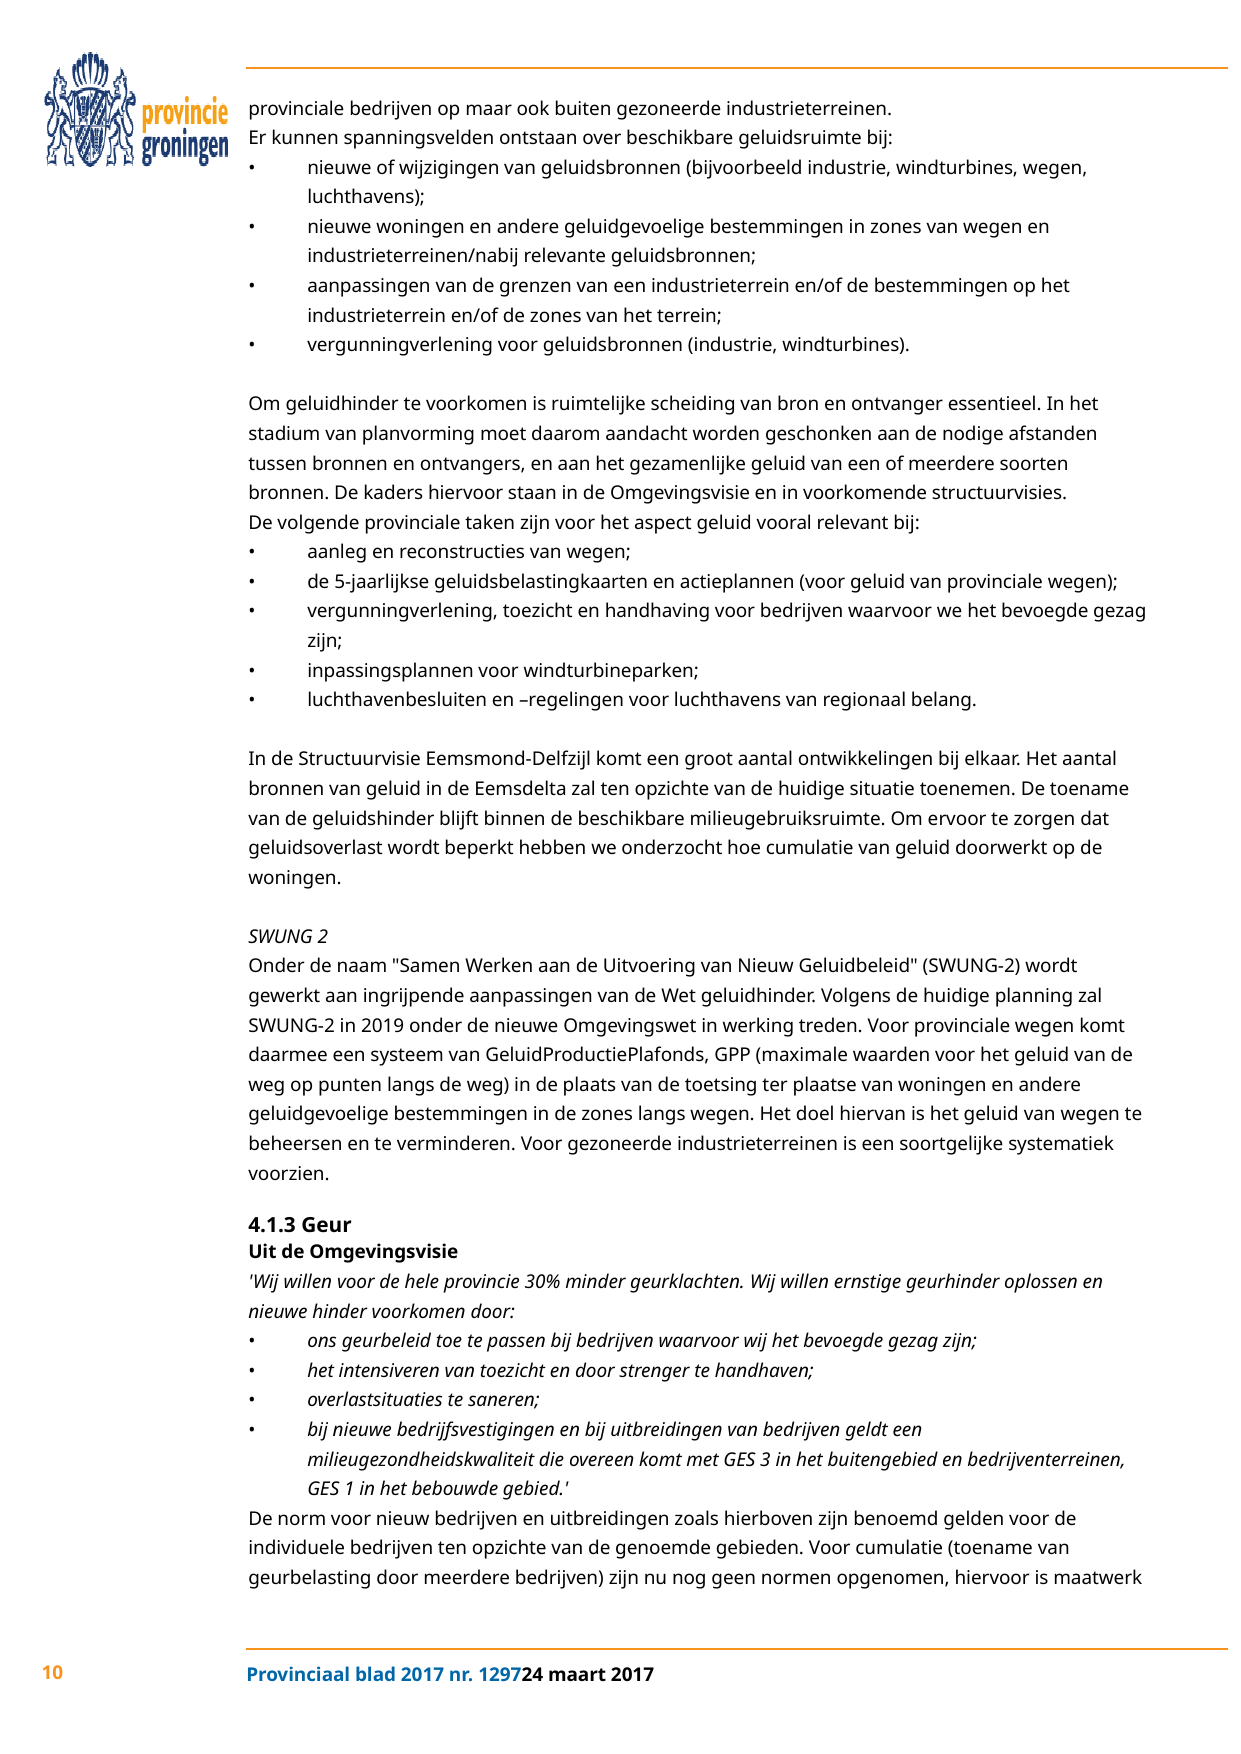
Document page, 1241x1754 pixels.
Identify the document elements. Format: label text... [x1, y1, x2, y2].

text Om geluidhinder te voorkomen is ruimtelijke scheiding van bron en ontvanger essentieel. In het stadium van planvorming moet daarom aandacht worden geschonken aan de nodige afstanden tussen bronnen en ontvangers, en aan het gezamenlijke geluid van een of meerdere soorten bronnen. De kaders hiervoor staan in de Omgevingsvisie en in voorkomende structuurvisies. [248, 391, 1152, 505]
text provinciale bedrijven op maar ook buiten gezoneerde industrieterreinen. [248, 95, 1152, 121]
list vergunningverlening, toezicht en handhaving voor bedrijven waarvoor we het bevoegde gezag zijn; [248, 598, 1152, 653]
text In de Structuurvisie Eemsmond-Delfzijl komt een groot aantal ontwikkelingen bij elkaar. Het aantal bronnen van geluid in de Eemsdelta zal ten opzichte van de huidige situatie toenemen. De toename van de geluidshinder blijft binnen de beschikbare milieugebruiksruimte. Om ervoor te zorgen dat geluidsoverlast wordt beperkt hebben we onderzocht hoe cumulatie van geluid doorwerkt op de woningen. [248, 746, 1152, 890]
list de 5-jaarlijkse geluidsbelastingkaarten en actieplannen (voor geluid van provinciale wegen); [248, 568, 1152, 594]
text SWUNG 2 [248, 923, 1152, 949]
text Er kunnen spanningsvelden ontstaan over beschikbare geluidsruimte bij: [248, 124, 1152, 150]
list ons geurbeleid toe te passen bij bedrijven waarvoor wij het bevoegde gezag zijn; [248, 1327, 1152, 1353]
list aanpassingen van de grenzen van een industrieterrein en/of de bestemmingen op het industrieterrein en/of de zones van het terrein; [248, 272, 1152, 328]
list nieuwe woningen en andere geluidgevoelige bestemmingen in zones van wegen en industrieterreinen/nabij relevante geluidsbronnen; [248, 213, 1152, 268]
text Onder de naam "Samen Werken aan de Uitvoering van Nieuw Geluidbeleid" (SWUNG-2) wordt gewerkt aan ingrijpende aanpassingen van de Wet geluidhinder. Volgens de huidige planning zal SWUNG-2 in 2019 onder de nieuwe Omgevingswet in werking treden. Voor provinciale wegen komt daarmee een systeem van GeluidProductiePlafonds, GPP (maximale waarden voor het geluid van de weg op punten langs de weg) in de plaats van de toetsing ter plaatse van woningen en andere geluidgevoelige bestemmingen in de zones langs wegen. Het doel hiervan is het geluid van wegen te beheersen en te verminderen. Voor gezoneerde industrieterreinen is een soortgelijke systematiek voorzien. [248, 953, 1152, 1186]
text De volgende provinciale taken zijn voor het aspect geluid vooral relevant bij: [248, 509, 1152, 535]
list overlastsituaties te saneren; [248, 1387, 1152, 1412]
list bij nieuwe bedrijfsvestigingen en bij uitbreidingen van bedrijven geldt een milieugezondheidskwaliteit die overeen komt met GES 3 in het buitengebied en bedrijventerreinen, GES 1 in het bebouwde gebied.' [248, 1416, 1152, 1501]
list inpassingsplannen voor windturbineparken; [248, 657, 1152, 683]
text 'Wij willen voor de hele provincie 30% minder geurklachten. Wij willen ernstige geurhinder oplossen en nieuwe hinder voorkomen door: [248, 1268, 1152, 1323]
picture [41, 47, 231, 172]
list luchthavenbesluiten en –regelingen voor luchthavens van regionaal belang. [248, 686, 1152, 712]
text De norm voor nieuw bedrijven en uitbreidingen zoals hierboven zijn benoemd gelden voor de individuele bedrijven ten opzichte van de genoemde gebieden. Voor cumulatie (toename van geurbelasting door meerdere bedrijven) zijn nu nog geen normen opgenomen, hiervoor is maatwerk [248, 1505, 1152, 1590]
list vergunningverlening voor geluidsbronnen (industrie, windturbines). [248, 331, 1152, 357]
list nieuwe of wijzigingen van geluidsbronnen (bijvoorbeeld industrie, windturbines, wegen, luchthavens); [248, 154, 1152, 209]
text Uit de Omgevingsvisie [248, 1239, 1152, 1264]
text 4.1.3 Geur [248, 1210, 1152, 1239]
list aanleg en reconstructies van wegen; [248, 538, 1152, 564]
list het intensiveren van toezicht en door strenger te handhaven; [248, 1357, 1152, 1383]
